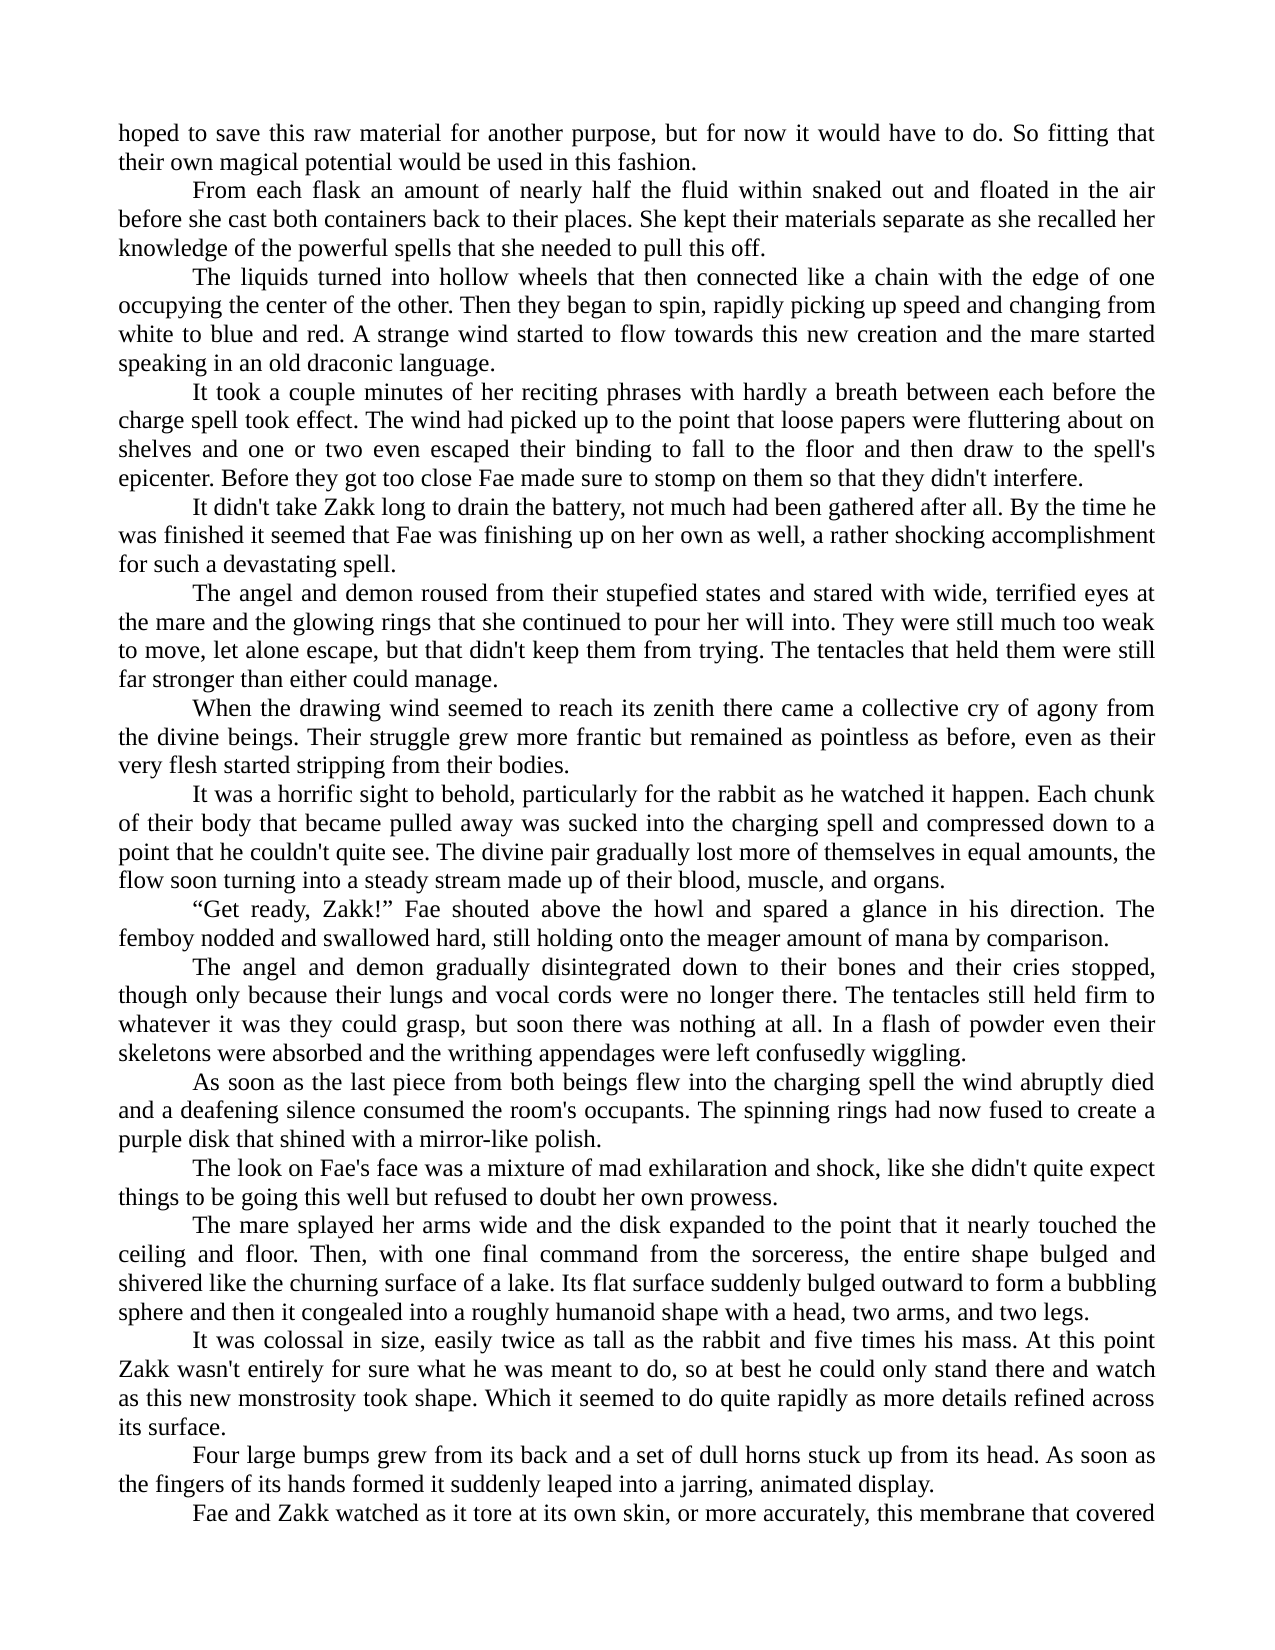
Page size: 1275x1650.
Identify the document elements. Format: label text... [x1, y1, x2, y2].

text The liquids turned into hollow wheels that then connected like a chain with the edge of one occupying the center of the other. Then they began to spin, rapidly picking up speed and changing from white to blue and red. A strange wind started to flow towards this new creation and the mare started speaking in an old draconic language. [118, 262, 1157, 377]
text The mare splayed her arms wide and the disk expanded to the point that it nearly touched the ceiling and floor. Then, with one final command from the sorceress, the entire shape bulged and shivered like the churning surface of a lake. Its flat surface suddenly bulged outward to form a bubbling sphere and then it congealed into a roughly humanoid shape with a head, two arms, and two legs. [118, 1211, 1157, 1326]
text The angel and demon gradually disintegrated down to their bones and their cries stopped, though only because their lungs and vocal cords were no longer there. The tentacles still held firm to whatever it was they could grasp, but soon there was nothing at all. In a flash of powder even their skeletons were absorbed and the writhing appendages were left confusedly wiggling. [118, 952, 1157, 1067]
text When the drawing wind seemed to reach its zenith there came a collective cry of agony from the divine beings. Their struggle grew more frantic but remained as pointless as before, even as their very flesh started stripping from their bodies. [118, 693, 1157, 779]
text It didn't take Zakk long to drain the battery, not much had been gathered after all. By the time he was finished it seemed that Fae was finishing up on her own as well, a rather shocking accomplishment for such a devastating spell. [118, 492, 1157, 578]
text “Get ready, Zakk!” Fae shouted above the howl and spared a glance in his direction. The femboy nodded and swallowed hard, still holding onto the meager amount of mana by comparison. [118, 894, 1157, 952]
text It was a horrific sight to behold, particularly for the rabbit as he watched it happen. Each chunk of their body that became pulled away was sucked into the charging spell and compressed down to a point that he couldn't quite see. The divine pair gradually lost more of themselves in equal amounts, the flow soon turning into a steady stream made up of their blood, muscle, and organs. [118, 779, 1157, 894]
text It took a couple minutes of her reciting phrases with hardly a breath between each before the charge spell took effect. The wind had picked up to the point that loose papers were fluttering about on shelves and one or two even escaped their binding to fall to the floor and then draw to the spell's epicenter. Before they got too close Fae made sure to stomp on them so that they didn't interfere. [118, 377, 1157, 492]
text As soon as the last piece from both beings flew into the charging spell the wind abruptly died and a deafening silence consumed the room's occupants. The spinning rings had now fused to create a purple disk that shined with a mirror-like polish. [118, 1067, 1157, 1153]
text hoped to save this raw material for another purpose, but for now it would have to do. So fitting that their own magical potential would be used in this fashion. [118, 118, 1157, 176]
text The angel and demon roused from their stupefied states and stared with wide, terrified eyes at the mare and the glowing rings that she continued to pour her will into. They were still much too weak to move, let alone escape, but that didn't keep them from trying. The tentacles that held them were still far stronger than either could manage. [118, 578, 1157, 693]
text Fae and Zakk watched as it tore at its own skin, or more accurately, this membrane that covered [118, 1498, 1157, 1527]
text The look on Fae's face was a mixture of mad exhilaration and shock, like she didn't quite expect things to be going this well but refused to doubt her own prowess. [118, 1153, 1157, 1211]
text Four large bumps grew from its back and a set of dull horns stuck up from its head. As soon as the fingers of its hands formed it suddenly leaped into a jarring, animated display. [118, 1441, 1157, 1498]
text From each flask an amount of nearly half the fluid within snaked out and floated in the air before she cast both containers back to their places. She kept their materials separate as she recalled her knowledge of the powerful spells that she needed to pull this off. [118, 176, 1157, 262]
text It was colossal in size, easily twice as tall as the rabbit and five times his mass. At this point Zakk wasn't entirely for sure what he was meant to do, so at best he could only stand there and watch as this new monstrosity took shape. Which it seemed to do quite rapidly as more details refined across its surface. [118, 1326, 1157, 1441]
